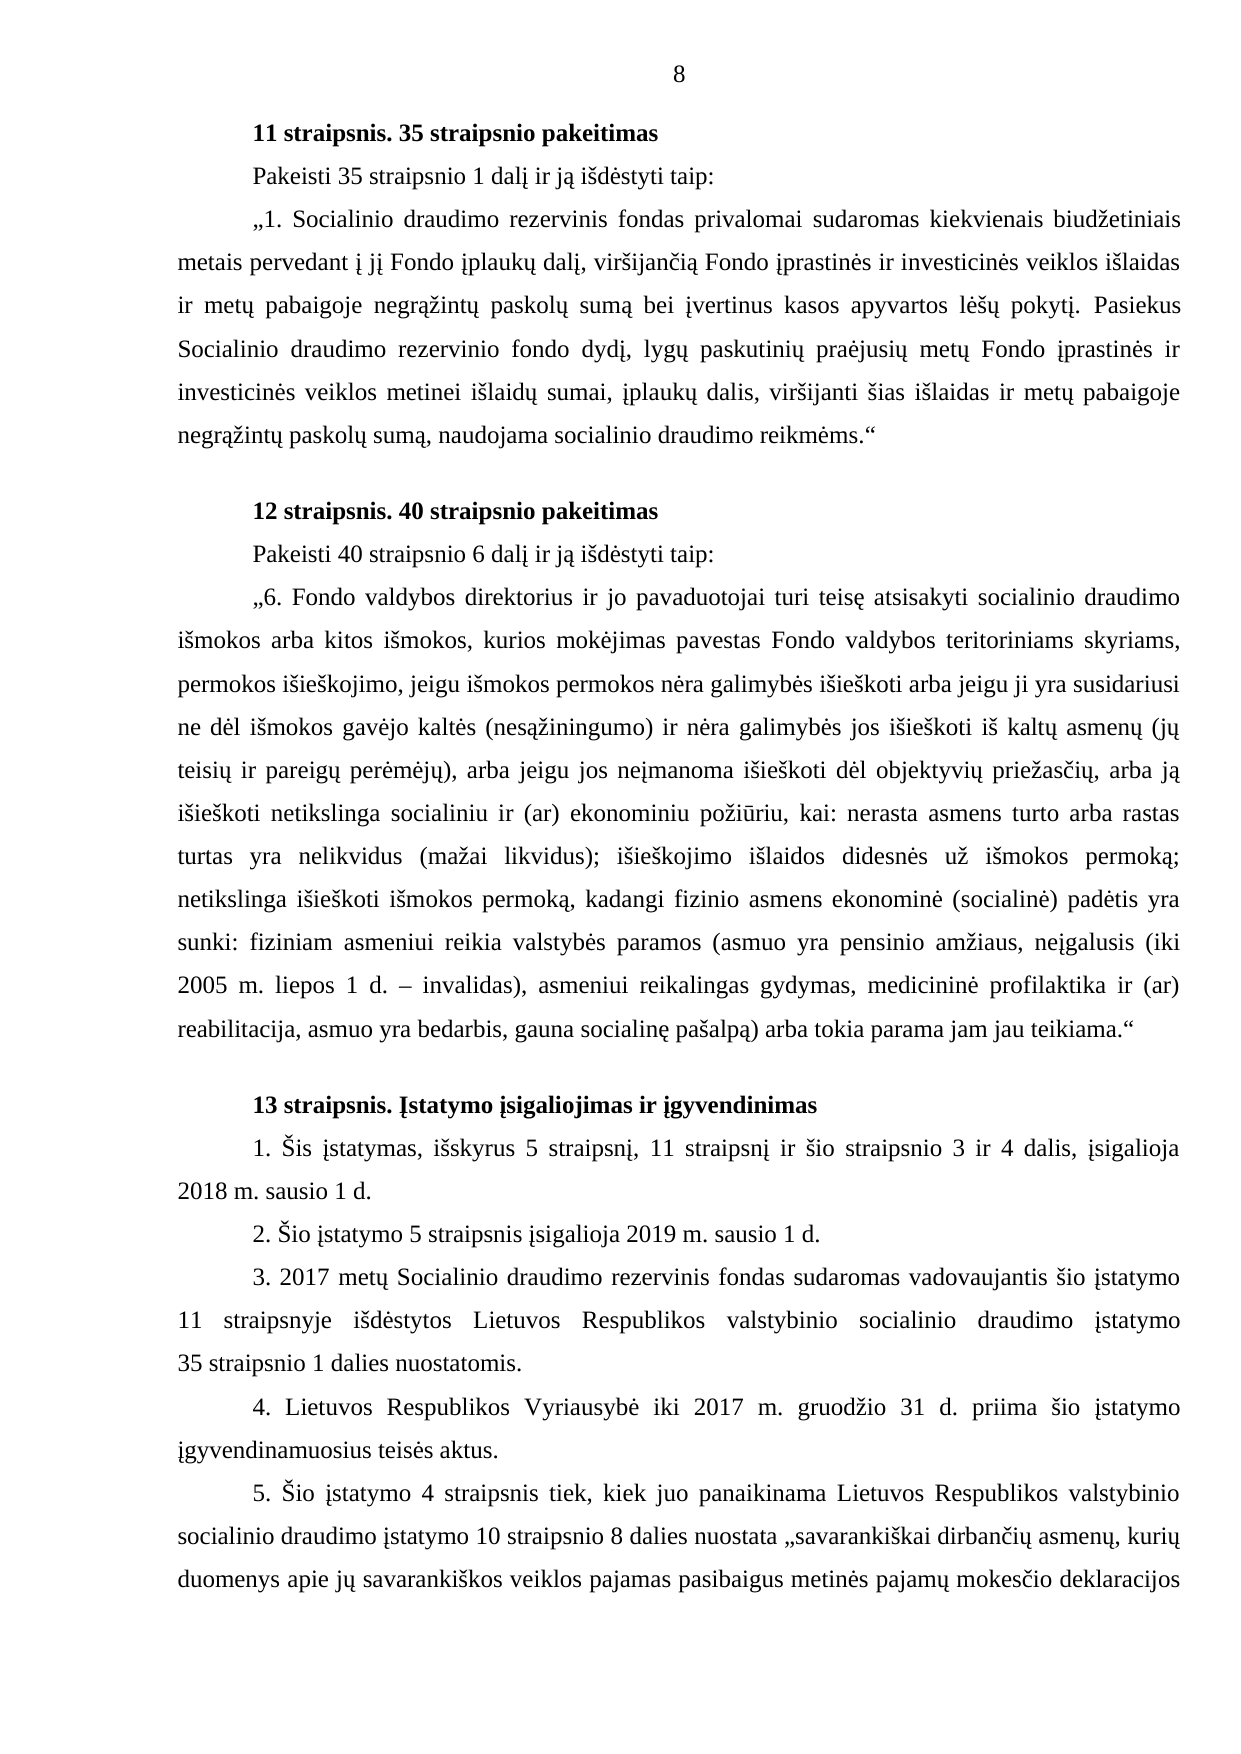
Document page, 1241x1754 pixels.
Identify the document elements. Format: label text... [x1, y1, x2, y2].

text 2. Šio įstatymo 5 straipsnis įsigalioja 2019 m. sausio 1 d. [177, 1219, 1181, 1248]
text Pakeisti 40 straipsnio 6 dalį ir ją išdėstyti taip: [177, 539, 1181, 568]
text „6. Fondo valdybos direktorius ir jo pavaduotojai turi teisę atsisakyti socialinio draudimo išmokos arba kitos išmokos, kurios mokėjimas pavestas Fondo valdybos teritoriniams skyriams, permokos išieškojimo, jeigu išmokos permokos nėra galimybės išieškoti arba jeigu ji yra susidariusi ne dėl išmokos gavėjo kaltės (nesąžiningumo) ir nėra galimybės jos išieškoti iš kaltų asmenų (jų teisių ir pareigų perėmėjų), arba jeigu jos neįmanoma išieškoti dėl objektyvių priežasčių, arba ją išieškoti netikslinga socialiniu ir (ar) ekonominiu požiūriu, kai: nerasta asmens turto arba rastas turtas yra nelikvidus (mažai likvidus); išieškojimo išlaidos didesnės už išmokos permoką; netikslinga išieškoti išmokos permoką, kadangi fizinio asmens ekonominė (socialinė) padėtis yra sunki: fiziniam asmeniui reikia valstybės paramos (asmuo yra pensinio amžiaus, neįgalusis (iki 2005 m. liepos 1 d. – invalidas), asmeniui reikalingas gydymas, medicininė profilaktika ir (ar) reabilitacija, asmuo yra bedarbis, gauna socialinę pašalpą) arba tokia parama jam jau teikiama.“ [177, 582, 1181, 1042]
text 4. Lietuvos Respublikos Vyriausybė iki 2017 m. gruodžio 31 d. priima šio įstatymo įgyvendinamuosius teisės aktus. [177, 1392, 1181, 1463]
text 3. 2017 metų Socialinio draudimo rezervinis fondas sudaromas vadovaujantis šio įstatymo 11 straipsnyje išdėstytos Lietuvos Respublikos valstybinio socialinio draudimo įstatymo 35 straipsnio 1 dalies nuostatomis. [177, 1262, 1181, 1377]
text Pakeisti 35 straipsnio 1 dalį ir ją išdėstyti taip: [177, 161, 1181, 190]
text 1. Šis įstatymas, išskyrus 5 straipsnį, 11 straipsnį ir šio straipsnio 3 ir 4 dalis, įsigalioja 2018 m. sausio 1 d. [177, 1133, 1181, 1205]
text 12 straipsnis. 40 straipsnio pakeitimas [177, 496, 1181, 525]
text „1. Socialinio draudimo rezervinis fondas privalomai sudaromas kiekvienais biudžetiniais metais pervedant į jį Fondo įplaukų dalį, viršijančią Fondo įprastinės ir investicinės veiklos išlaidas ir metų pabaigoje negrąžintų paskolų sumą bei įvertinus kasos apyvartos lėšų pokytį. Pasiekus Socialinio draudimo rezervinio fondo dydį, lygų paskutinių praėjusių metų Fondo įprastinės ir investicinės veiklos metinei išlaidų sumai, įplaukų dalis, viršijanti šias išlaidas ir metų pabaigoje negrąžintų paskolų sumą, naudojama socialinio draudimo reikmėms.“ [177, 204, 1181, 449]
text 11 straipsnis. 35 straipsnio pakeitimas [177, 118, 1181, 147]
text 5. Šio įstatymo 4 straipsnis tiek, kiek juo panaikinama Lietuvos Respublikos valstybinio socialinio draudimo įstatymo 10 straipsnio 8 dalies nuostata „savarankiškai dirbančių asmenų, kurių duomenys apie jų savarankiškos veiklos pajamas pasibaigus metinės pajamų mokesčio deklaracijos [177, 1478, 1181, 1593]
text 13 straipsnis. Įstatymo įsigaliojimas ir įgyvendinimas [177, 1090, 1181, 1118]
